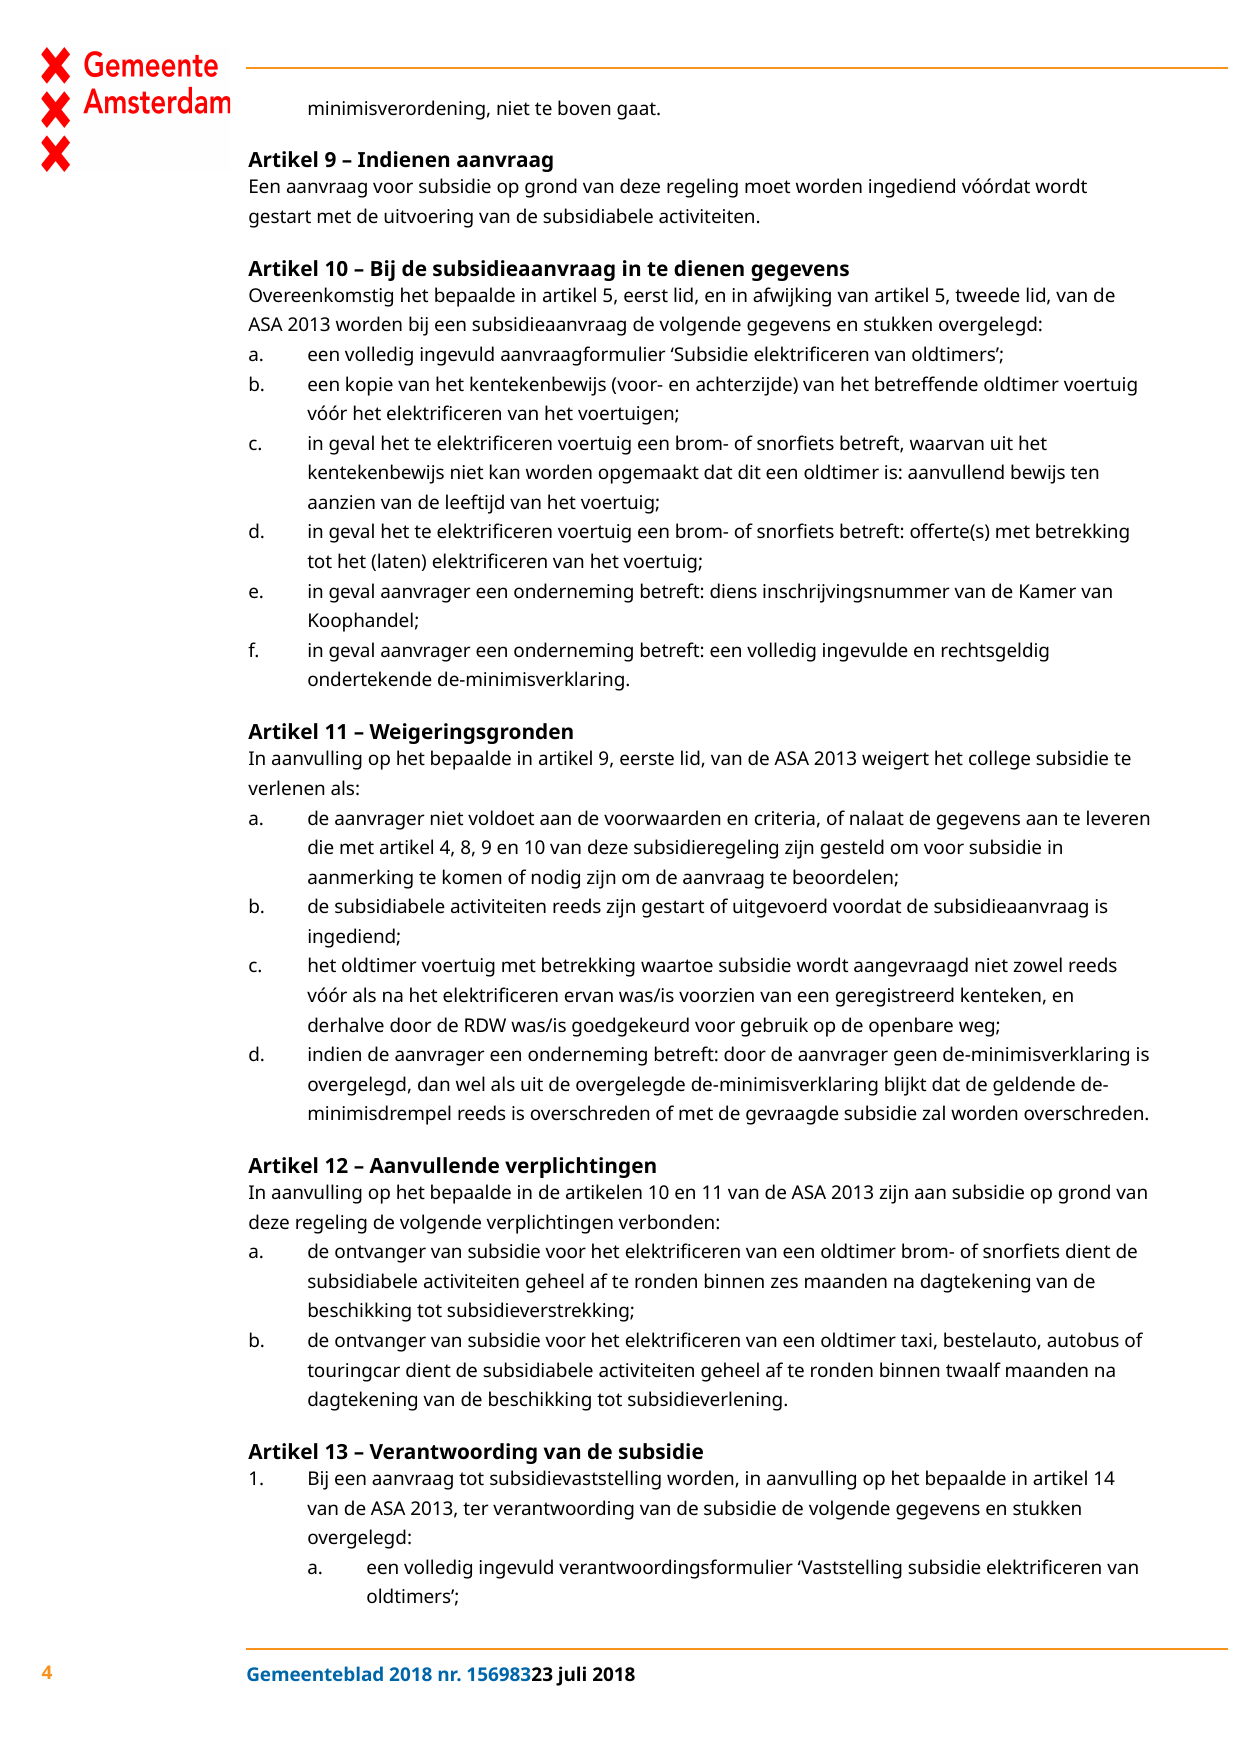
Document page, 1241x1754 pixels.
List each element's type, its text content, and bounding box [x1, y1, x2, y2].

list Bij een aanvraag tot subsidievaststelling worden, in aanvulling op het bepaalde in artikel 14 van de ASA 2013, ter verantwoording van de subsidie de volgende gegevens en stukken overgelegd: [248, 1465, 1152, 1550]
text Een aanvraag voor subsidie op grond van deze regeling moet worden ingediend vóórdat wordt gestart met de uitvoering van de subsidiabele activiteiten. [248, 174, 1152, 229]
text Artikel 13 – Verantwoording van de subsidie [248, 1437, 1152, 1465]
text Artikel 11 – Weigeringsgronden [248, 717, 1152, 746]
list in geval het te elektrificeren voertuig een brom- of snorfiets betreft: offerte(s) met betrekking tot het (laten) elektrificeren van het voertuig; [248, 519, 1152, 574]
text In aanvulling op het bepaalde in artikel 9, eerste lid, van de ASA 2013 weigert het college subsidie te verlenen als: [248, 746, 1152, 801]
list de subsidiabele activiteiten reeds zijn gestart of uitgevoerd voordat de subsidieaanvraag is ingediend; [248, 893, 1152, 949]
text Artikel 9 – Indienen aanvraag [248, 145, 1152, 174]
list de ontvanger van subsidie voor het elektrificeren van een oldtimer taxi, bestelauto, autobus of touringcar dient de subsidiabele activiteiten geheel af te ronden binnen twaalf maanden na dagtekening van de beschikking tot subsidieverlening. [248, 1327, 1152, 1412]
list het oldtimer voertuig met betrekking waartoe subsidie wordt aangevraagd niet zowel reeds vóór als na het elektrificeren ervan was/is voorzien van een geregistreerd kenteken, en derhalve door de RDW was/is goedgekeurd voor gebruik op de openbare weg; [248, 953, 1152, 1037]
list een kopie van het kentekenbewijs (voor- en achterzijde) van het betreffende oldtimer voertuig vóór het elektrificeren van het voertuigen; [248, 371, 1152, 426]
list een volledig ingevuld aanvraagformulier ‘Subsidie elektrificeren van oldtimers’; [248, 341, 1152, 367]
text Overeenkomstig het bepaalde in artikel 5, eerst lid, en in afwijking van artikel 5, tweede lid, van de ASA 2013 worden bij een subsidieaanvraag de volgende gegevens en stukken overgelegd: [248, 282, 1152, 337]
picture [41, 47, 231, 172]
list in geval aanvrager een onderneming betreft: diens inschrijvingsnummer van de Kamer van Koophandel; [248, 578, 1152, 633]
text Artikel 10 – Bij de subsidieaanvraag in te dienen gegevens [248, 254, 1152, 282]
list de ontvanger van subsidie voor het elektrificeren van een oldtimer brom- of snorfiets dient de subsidiabele activiteiten geheel af te ronden binnen zes maanden na dagtekening van de beschikking tot subsidieverstrekking; [248, 1238, 1152, 1323]
list minimisverordening, niet te boven gaat. [248, 95, 1152, 121]
text In aanvulling op het bepaalde in de artikelen 10 en 11 van de ASA 2013 zijn aan subsidie op grond van deze regeling de volgende verplichtingen verbonden: [248, 1179, 1152, 1235]
list indien de aanvrager een onderneming betreft: door de aanvrager geen de-minimisverklaring is overgelegd, dan wel als uit de overgelegde de-minimisverklaring blijkt dat de geldende de-minimisdrempel reeds is overschreden of met de gevraagde subsidie zal worden overschreden. [248, 1041, 1152, 1126]
list in geval aanvrager een onderneming betreft: een volledig ingevulde en rechtsgeldig ondertekende de-minimisverklaring. [248, 637, 1152, 692]
list in geval het te elektrificeren voertuig een brom- of snorfiets betreft, waarvan uit het kentekenbewijs niet kan worden opgemaakt dat dit een oldtimer is: aanvullend bewijs ten aanzien van de leeftijd van het voertuig; [248, 430, 1152, 515]
list de aanvrager niet voldoet aan de voorwaarden en criteria, of nalaat de gegevens aan te leveren die met artikel 4, 8, 9 en 10 van deze subsidieregeling zijn gesteld om voor subsidie in aanmerking te komen of nodig zijn om de aanvraag te beoordelen; [248, 805, 1152, 889]
list een volledig ingevuld verantwoordingsformulier ‘Vaststelling subsidie elektrificeren van oldtimers’; [307, 1554, 1152, 1609]
text Artikel 12 – Aanvullende verplichtingen [248, 1151, 1152, 1179]
